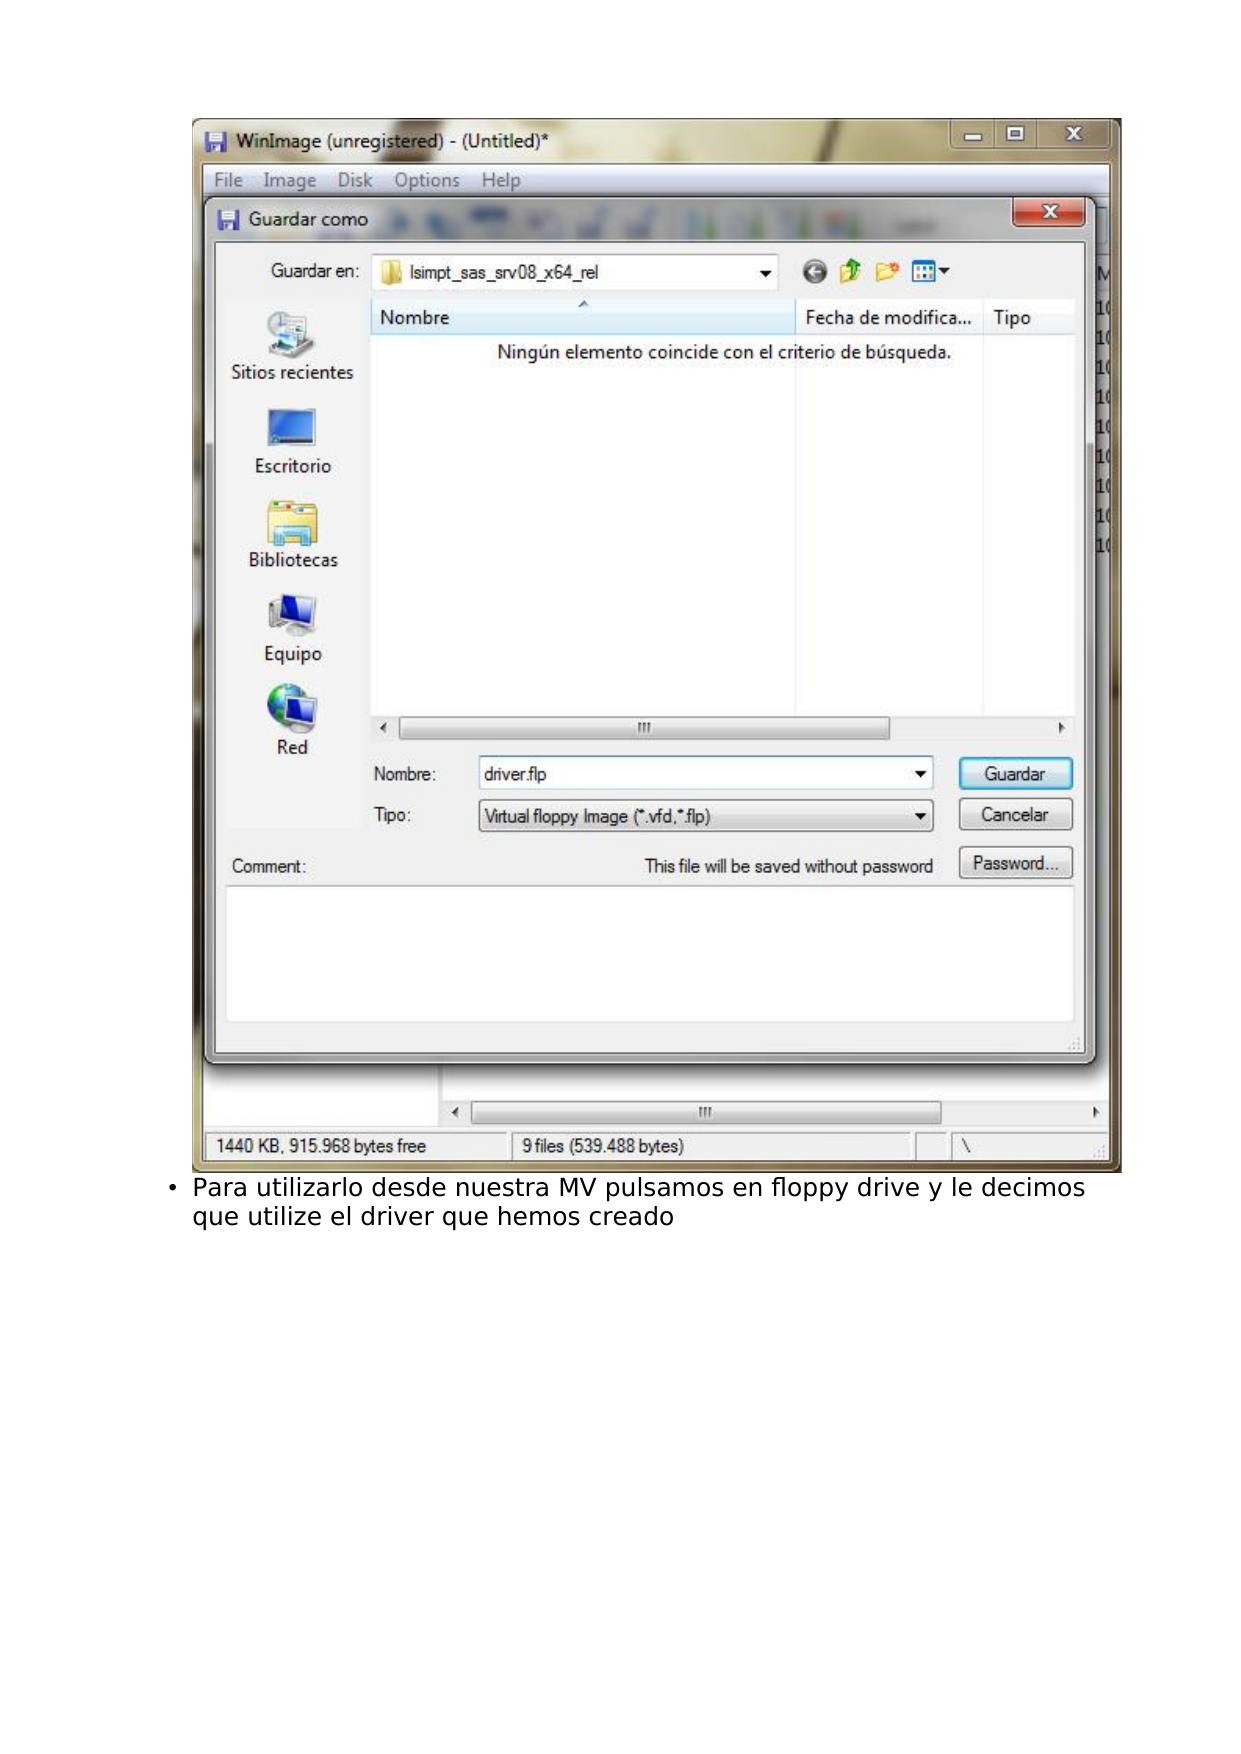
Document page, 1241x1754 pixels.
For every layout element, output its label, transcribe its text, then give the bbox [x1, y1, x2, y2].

picture [192, 118, 1122, 1173]
list [177, 118, 192, 1173]
list Para utilizarlo desde nuestra MV pulsamos en floppy drive y le decimos que utilize el driver que hemos creado [177, 1173, 1122, 1231]
